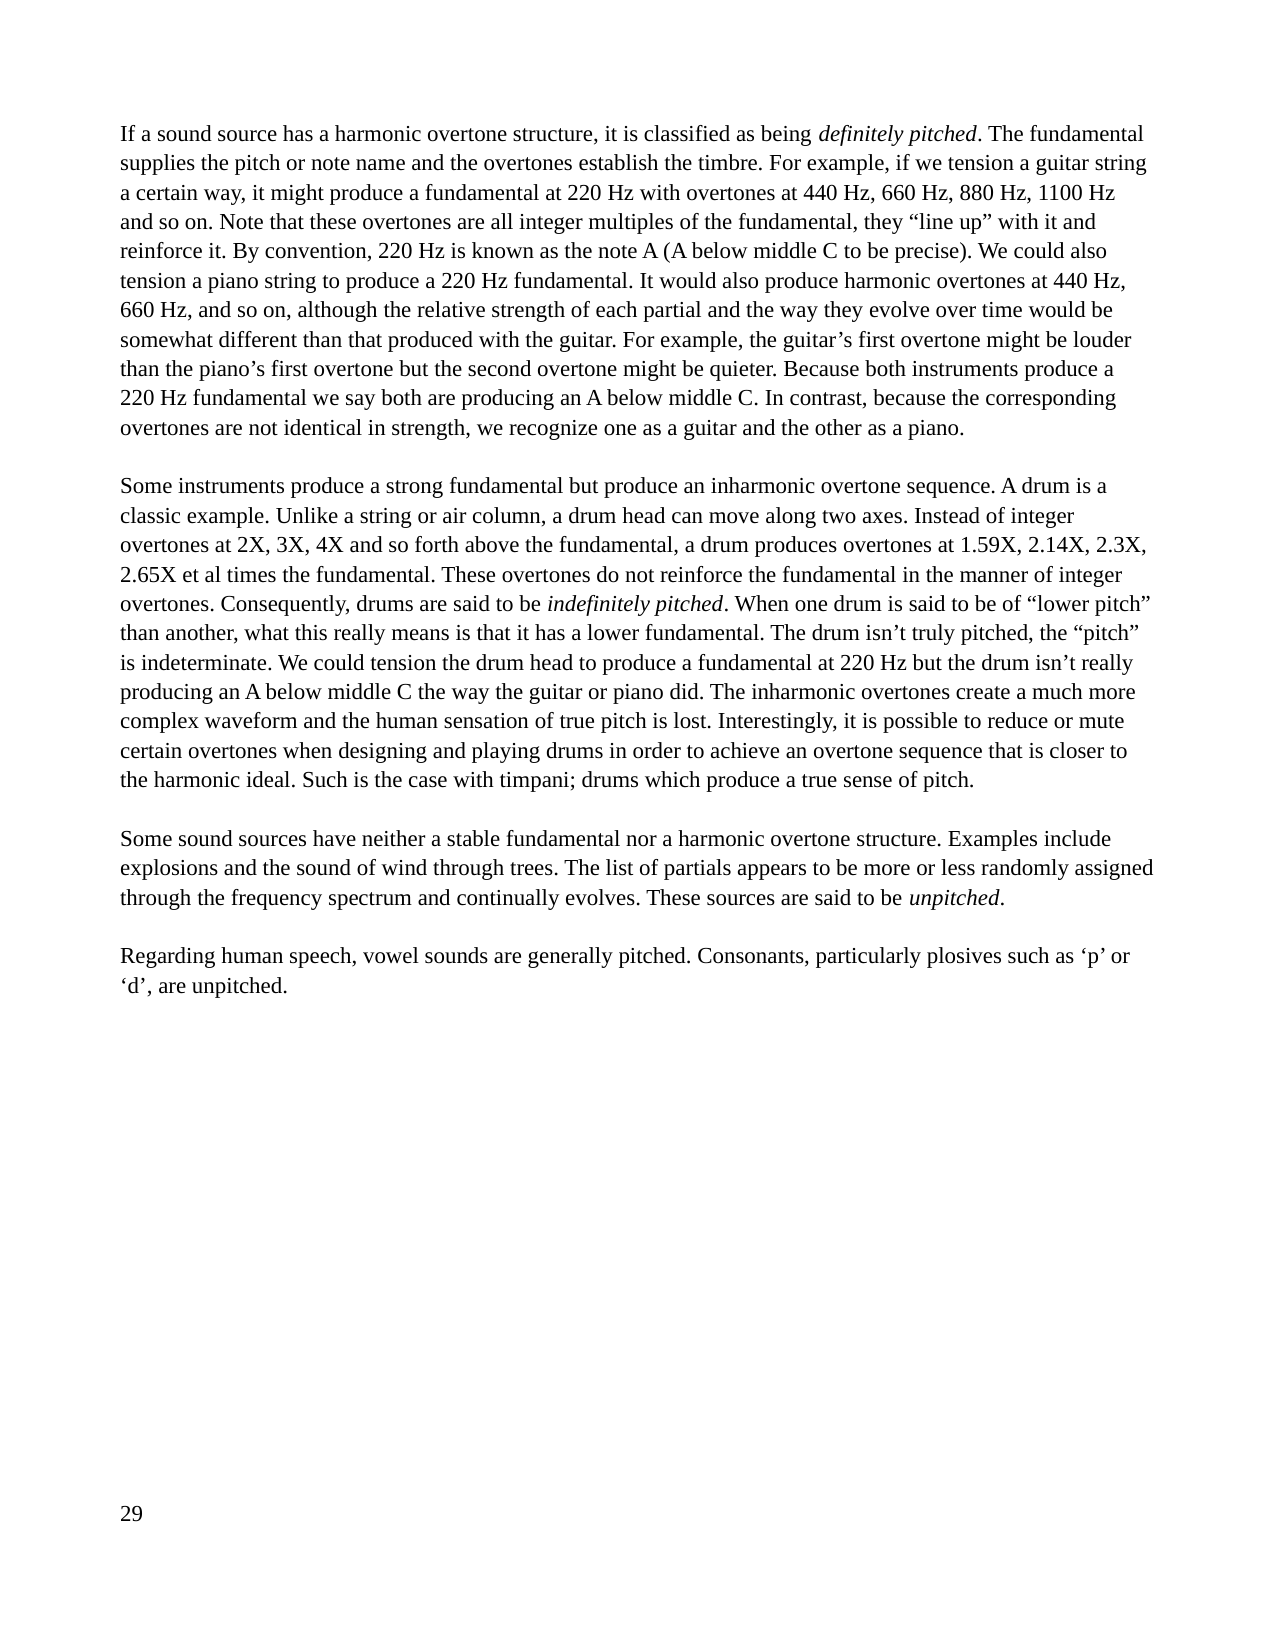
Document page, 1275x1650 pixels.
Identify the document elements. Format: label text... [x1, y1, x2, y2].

text Some instruments produce a strong fundamental but produce an inharmonic overtone sequence. A drum is a classic example. Unlike a string or air column, a drum head can move along two axes. Instead of integer overtones at 2X, 3X, 4X and so forth above the fundamental, a drum produces overtones at 1.59X, 2.14X, 2.3X, 2.65X et al times the fundamental. These overtones do not reinforce the fundamental in the manner of integer overtones. Consequently, drums are said to be indefinitely pitched. When one drum is said to be of “lower pitch” than another, what this really means is that it has a lower fundamental. The drum isn’t truly pitched, the “pitch” is indeterminate. We could tension the drum head to produce a fundamental at 220 Hz but the drum isn’t really producing an A below middle C the way the guitar or piano did. The inharmonic overtones create a much more complex waveform and the human sensation of true pitch is lost. Interestingly, it is possible to reduce or mute certain overtones when designing and playing drums in order to achieve an overtone sequence that is closer to the harmonic ideal. Such is the case with timpani; drums which produce a true sense of pitch. [120, 472, 1155, 793]
text Regarding human speech, vowel sounds are generally pitched. Consonants, particularly plosives such as ‘p’ or ‘d’, are unpitched. [120, 942, 1155, 998]
text If a sound source has a harmonic overtone structure, it is classified as being definitely pitched. The fundamental supplies the pitch or note name and the overtones establish the timbre. For example, if we tension a guitar string a certain way, it might produce a fundamental at 220 Hz with overtones at 440 Hz, 660 Hz, 880 Hz, 1100 Hz and so on. Note that these overtones are all integer multiples of the fundamental, they “line up” with it and reinforce it. By convention, 220 Hz is known as the note A (A below middle C to be precise). We could also tension a piano string to produce a 220 Hz fundamental. It would also produce harmonic overtones at 440 Hz, 660 Hz, and so on, although the relative strength of each partial and the way they evolve over time would be somewhat different than that produced with the guitar. For example, the guitar’s first overtone might be louder than the piano’s first overtone but the second overtone might be quieter. Because both instruments produce a 220 Hz fundamental we say both are producing an A below middle C. In contrast, because the corresponding overtones are not identical in strength, we recognize one as a guitar and the other as a piano. [120, 120, 1155, 440]
text Some sound sources have neither a stable fundamental nor a harmonic overtone structure. Examples include explosions and the sound of wind through trees. The list of partials appears to be more or less randomly assigned through the frequency spectrum and continually evolves. These sources are said to be unpitched. [120, 825, 1155, 910]
